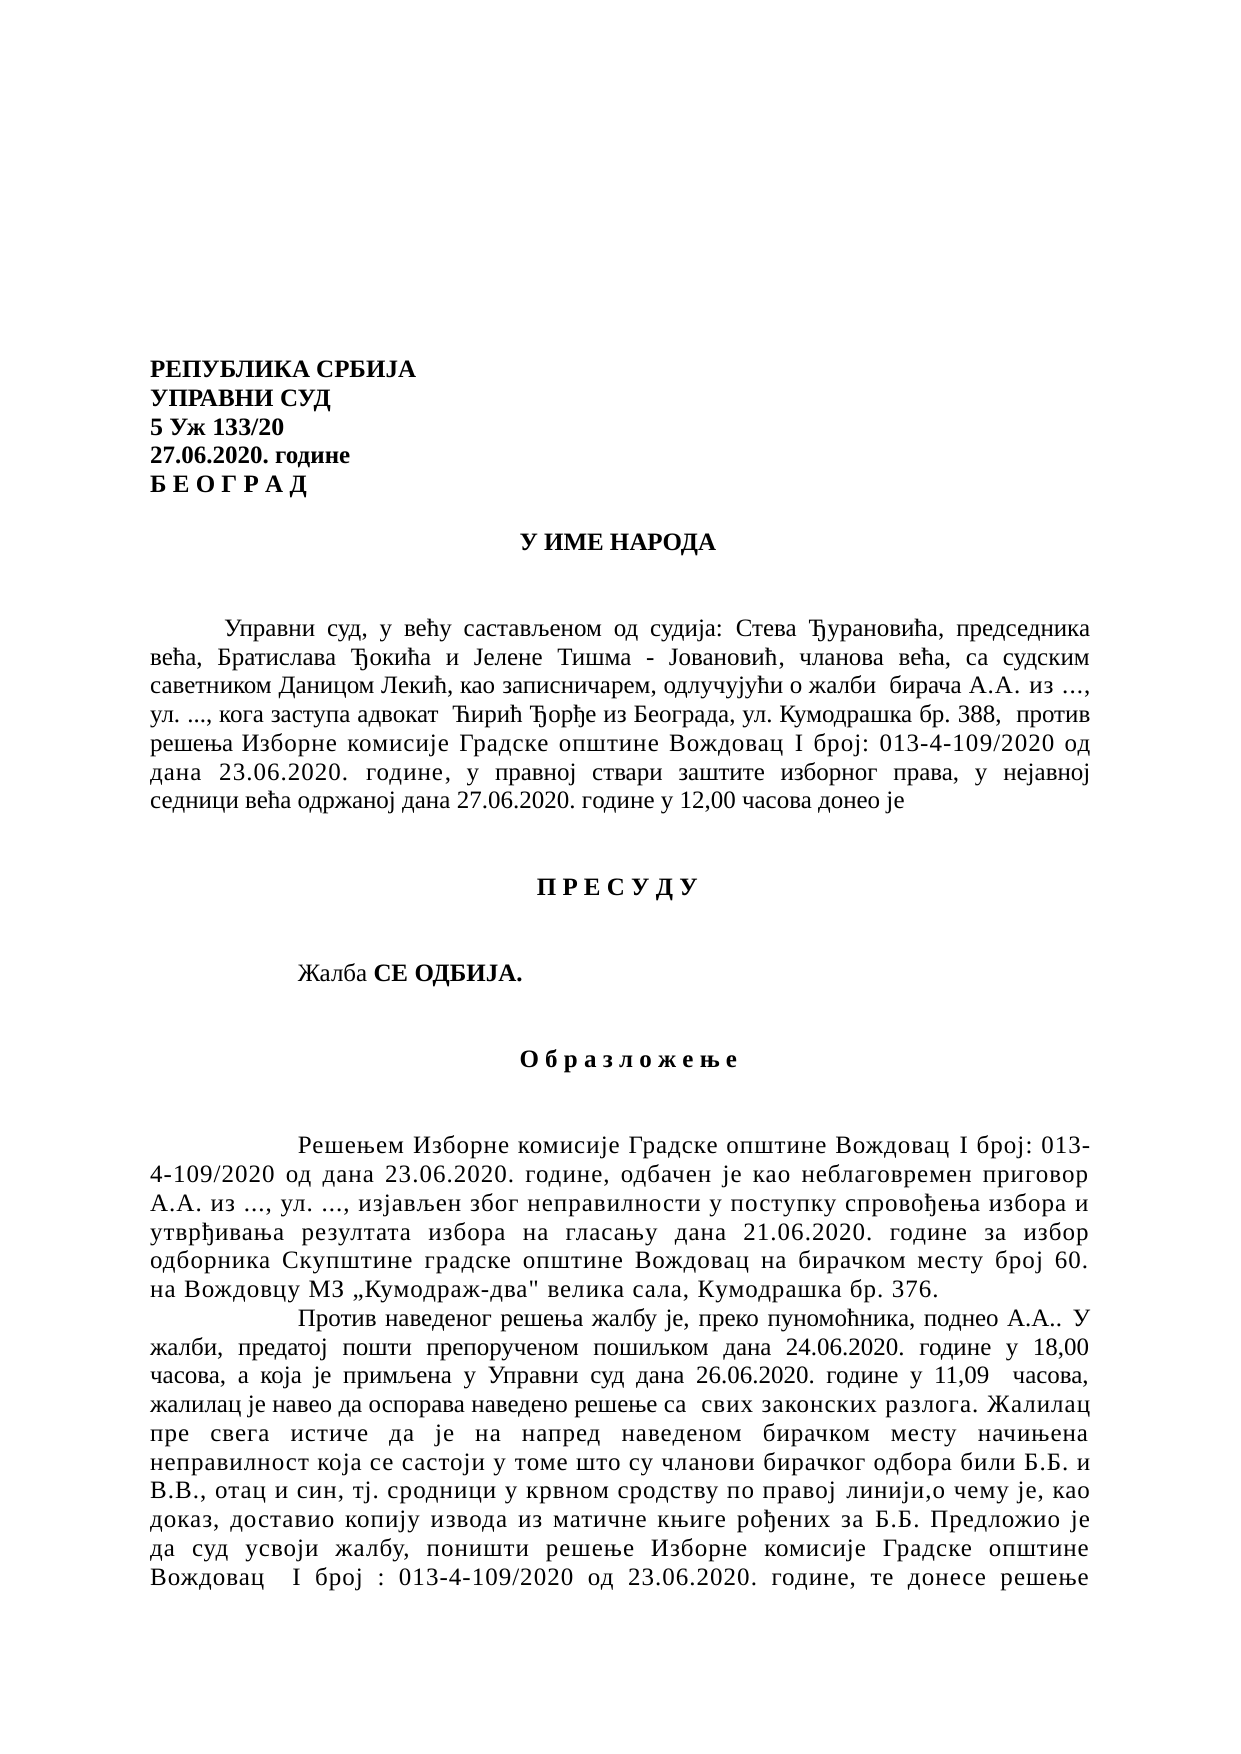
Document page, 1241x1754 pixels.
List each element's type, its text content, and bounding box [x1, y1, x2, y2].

text 27.06.2020. године [150, 440, 1090, 469]
text Жалба СЕ ОДБИЈА. [150, 958, 1090, 987]
text Б Е О Г Р А Д [150, 469, 1090, 498]
text У ИМЕ НАРОДА [150, 527, 1090, 555]
text УПРАВНИ СУД [150, 383, 1090, 412]
text 5 Уж 133/20 [150, 412, 1090, 440]
text О б р а з л о ж е њ е [150, 1044, 1090, 1073]
text РЕПУБЛИКА СРБИЈА [150, 148, 1090, 383]
text Управни суд, у већу састављеном од судија: Стева Ђурановића, председника већа, Братислава Ђокића и Јелене Тишма - Јовановић, чланова већа, са судским саветником Даницом Лекић, као записничарем, одлучујући о жалби бирача A.A. из ..., ул. ..., кога заступа адвокат Ћирић Ђорђе из Београда, ул. Кумодрашка бр. 388, против решења Изборне комисије Градске општине Вождовац I број: 013-4-109/2020 од дана 23.06.2020. године, у правној ствари заштите изборног права, у нејавној седници већа одржаној дана 27.06.2020. године у 12,00 часова донео је [150, 613, 1090, 814]
text Решењем Изборне комисије Градске општине Вождовац I број: 013-4-109/2020 од дана 23.06.2020. године, одбачен је као неблаговремен приговор A.A. из ..., ул. ..., изјављен због неправилности у поступку спровођења избора и утврђивања резултата избора на гласању дана 21.06.2020. године за избор одборника Скупштине градске општине Вождовац на бирачком месту број 60. на Вождовцу МЗ „Кумодраж-два" велика сала, Кумодрашка бр. 376. [150, 1130, 1090, 1303]
text Против наведеног решења жалбу је, преко пуномоћника, поднео A.A.. У жалби, предатој пошти препорученом пошиљком дана 24.06.2020. године у 18,00 часова, а која је примљена у Управни суд дана 26.06.2020. године у 11,09 часова, жалилац је навео да оспорава наведено решење са свих законских разлога. Жалилац пре свега истиче да је на напред наведеном бирачком месту начињена неправилност која се састоји у томе што су чланови бирачког одбора били Б.Б. и В.В., отац и син, тј. сродници у крвном сродству по правој линији,о чему је, као доказ, доставио копију извода из матичне књиге рођених за Б.Б. Предложио је да суд усвоји жалбу, поништи решење Изборне комисије Градске општине Вождовац I број : 013-4-109/2020 од 23.06.2020. године, те донесе решење [150, 1303, 1090, 1590]
text П Р Е С У Д У [150, 872, 1090, 900]
